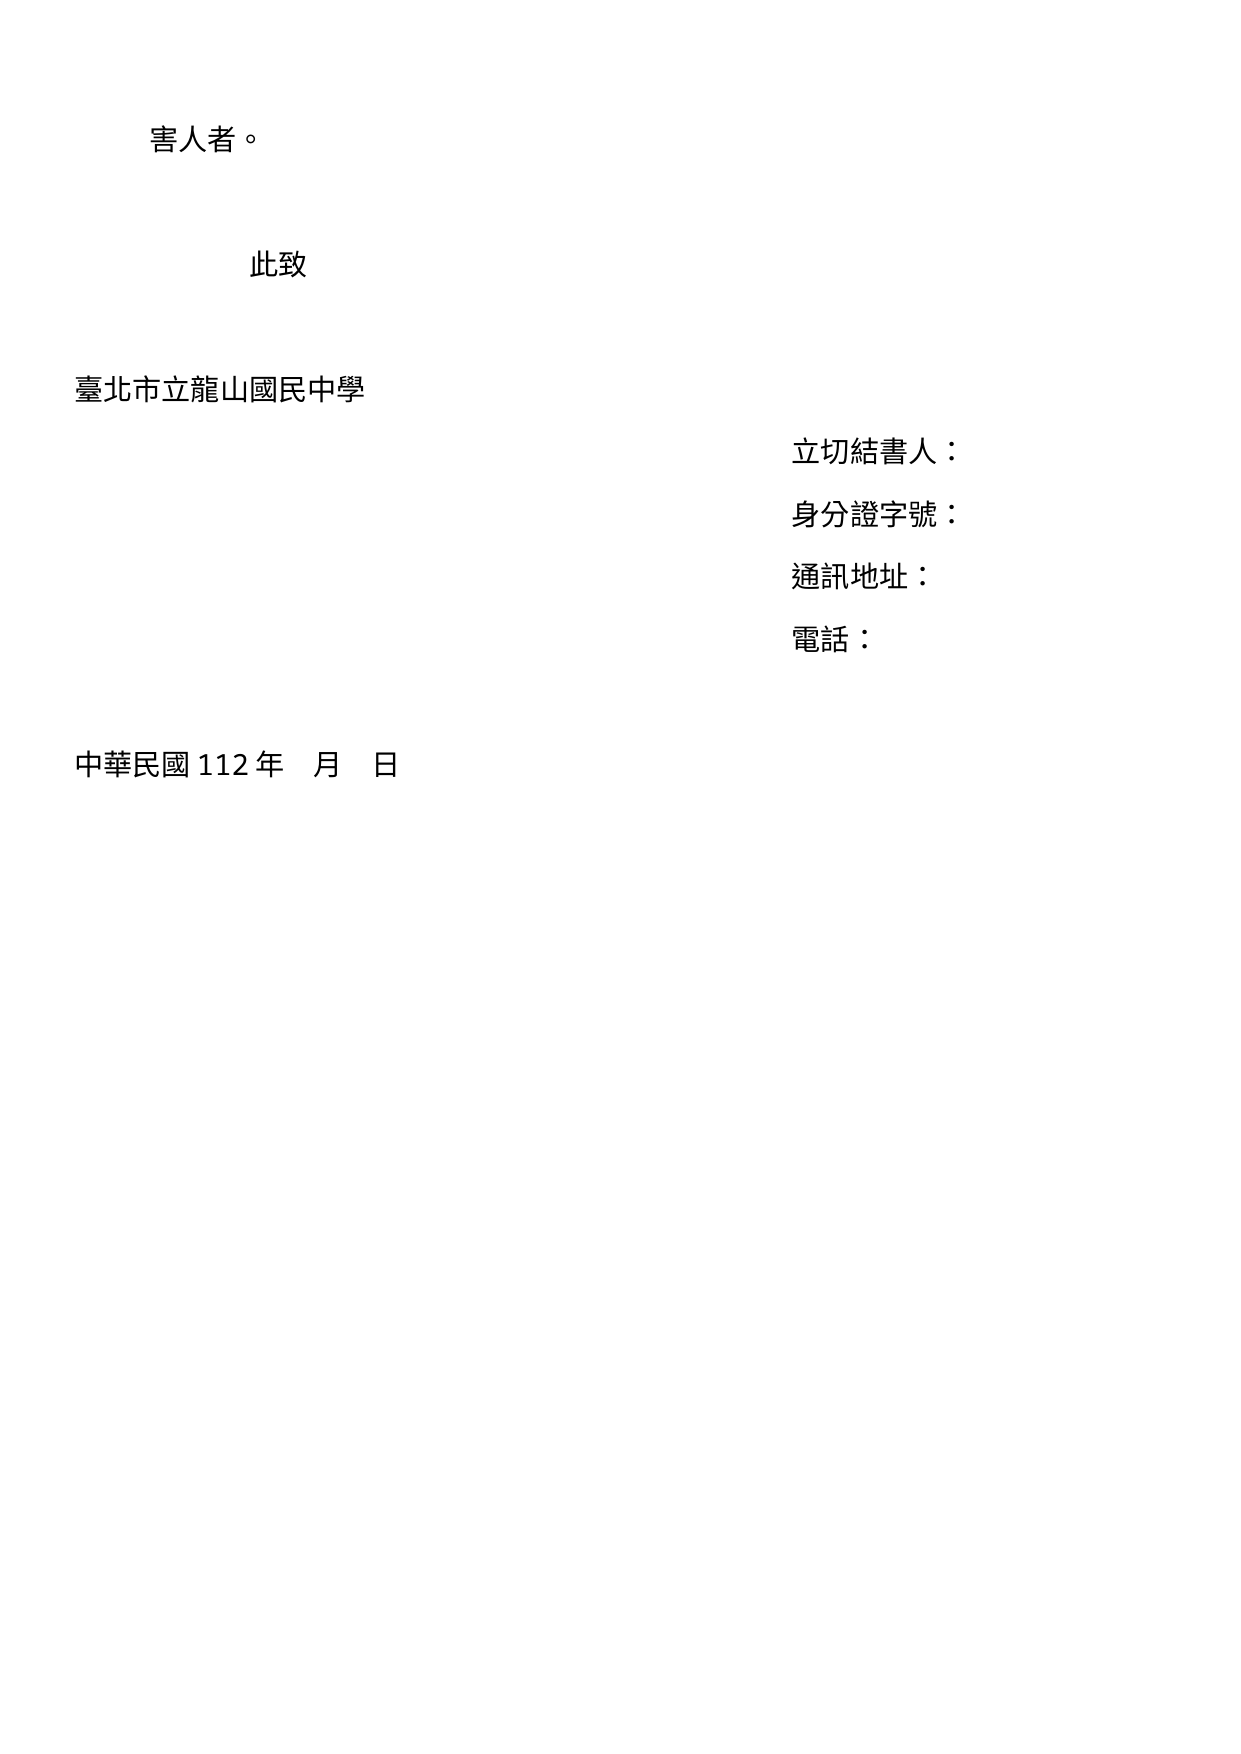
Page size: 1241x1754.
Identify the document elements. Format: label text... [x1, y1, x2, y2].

text 通訊地址： [74, 533, 1169, 596]
text 此致 [74, 221, 1169, 283]
text 中華民國112年 月 日 [74, 721, 1169, 783]
list 害人者。 [74, 96, 1169, 158]
text 電話： [74, 596, 1169, 658]
text 身分證字號： [74, 471, 1169, 533]
text 臺北市立龍山國民中學 [74, 346, 1169, 408]
text 立切結書人： [74, 408, 1169, 471]
